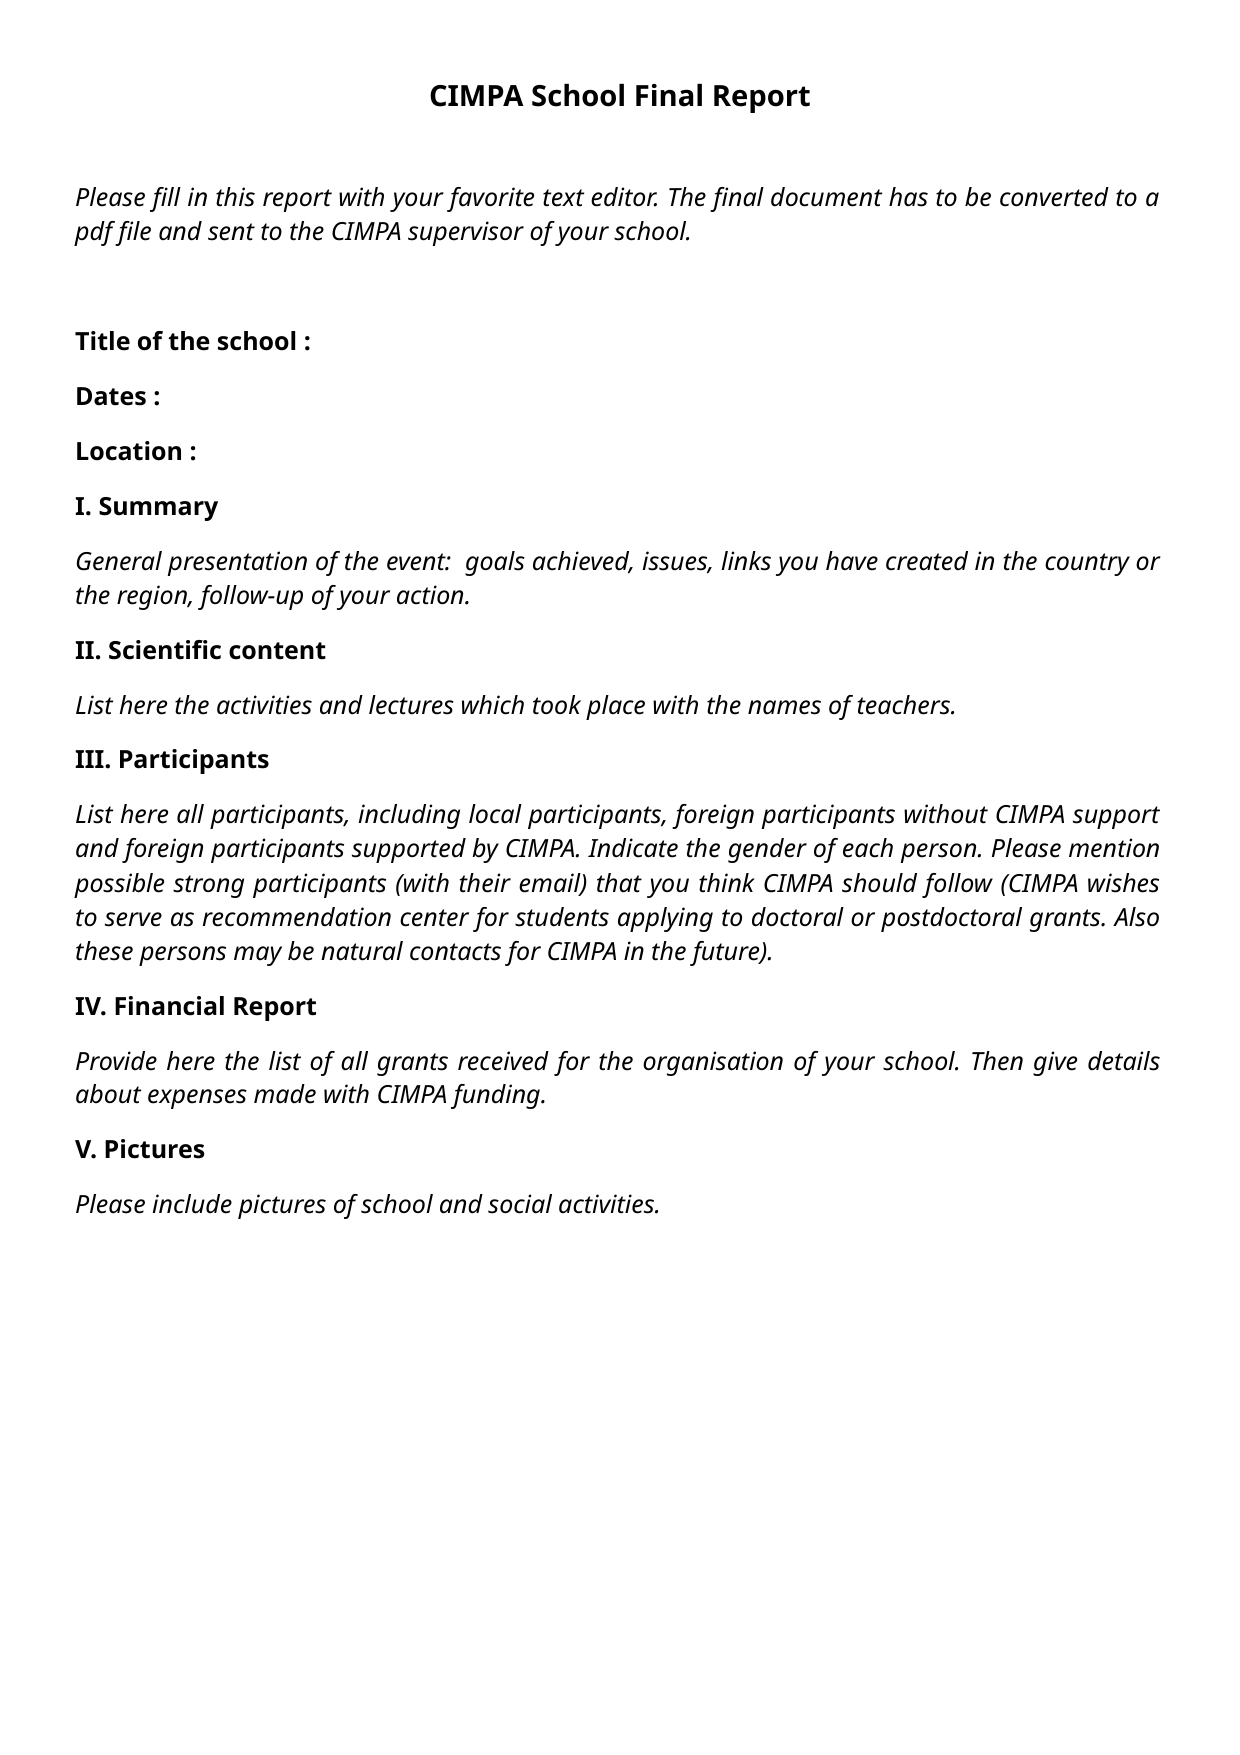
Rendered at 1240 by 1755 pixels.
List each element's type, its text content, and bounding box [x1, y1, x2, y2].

text List here the activities and lectures which took place with the names of teachers. [75, 687, 1164, 721]
text Provide here the list of all grants received for the organisation of your school. Then give details about expenses made with CIMPA funding. [75, 1043, 1164, 1111]
text Location : [75, 434, 1164, 468]
text Dates : [75, 379, 1164, 413]
text III. Participants [75, 742, 1164, 776]
text List here all participants, including local participants, foreign participants without CIMPA support and foreign participants supported by CIMPA. Indicate the gender of each person. Please mention possible strong participants (with their email) that you think CIMPA should follow (CIMPA wishes to serve as recommendation center for students applying to doctoral or postdoctoral grants. Also these persons may be natural contacts for CIMPA in the future). [75, 797, 1164, 967]
text CIMPA School Final Report [75, 75, 1164, 115]
text IV. Financial Report [75, 988, 1164, 1022]
text Title of the school : [75, 324, 1164, 358]
text V. Pictures [75, 1132, 1164, 1166]
text Please include pictures of school and social activities. [75, 1187, 1164, 1221]
text Please fill in this report with your favorite text editor. The final document has to be converted to a pdf file and sent to the CIMPA supervisor of your school. [75, 180, 1164, 248]
text General presentation of the event: goals achieved, issues, links you have created in the country or the region, follow-up of your action. [75, 543, 1164, 612]
text II. Scientific content [75, 632, 1164, 666]
text I. Summary [75, 488, 1164, 523]
